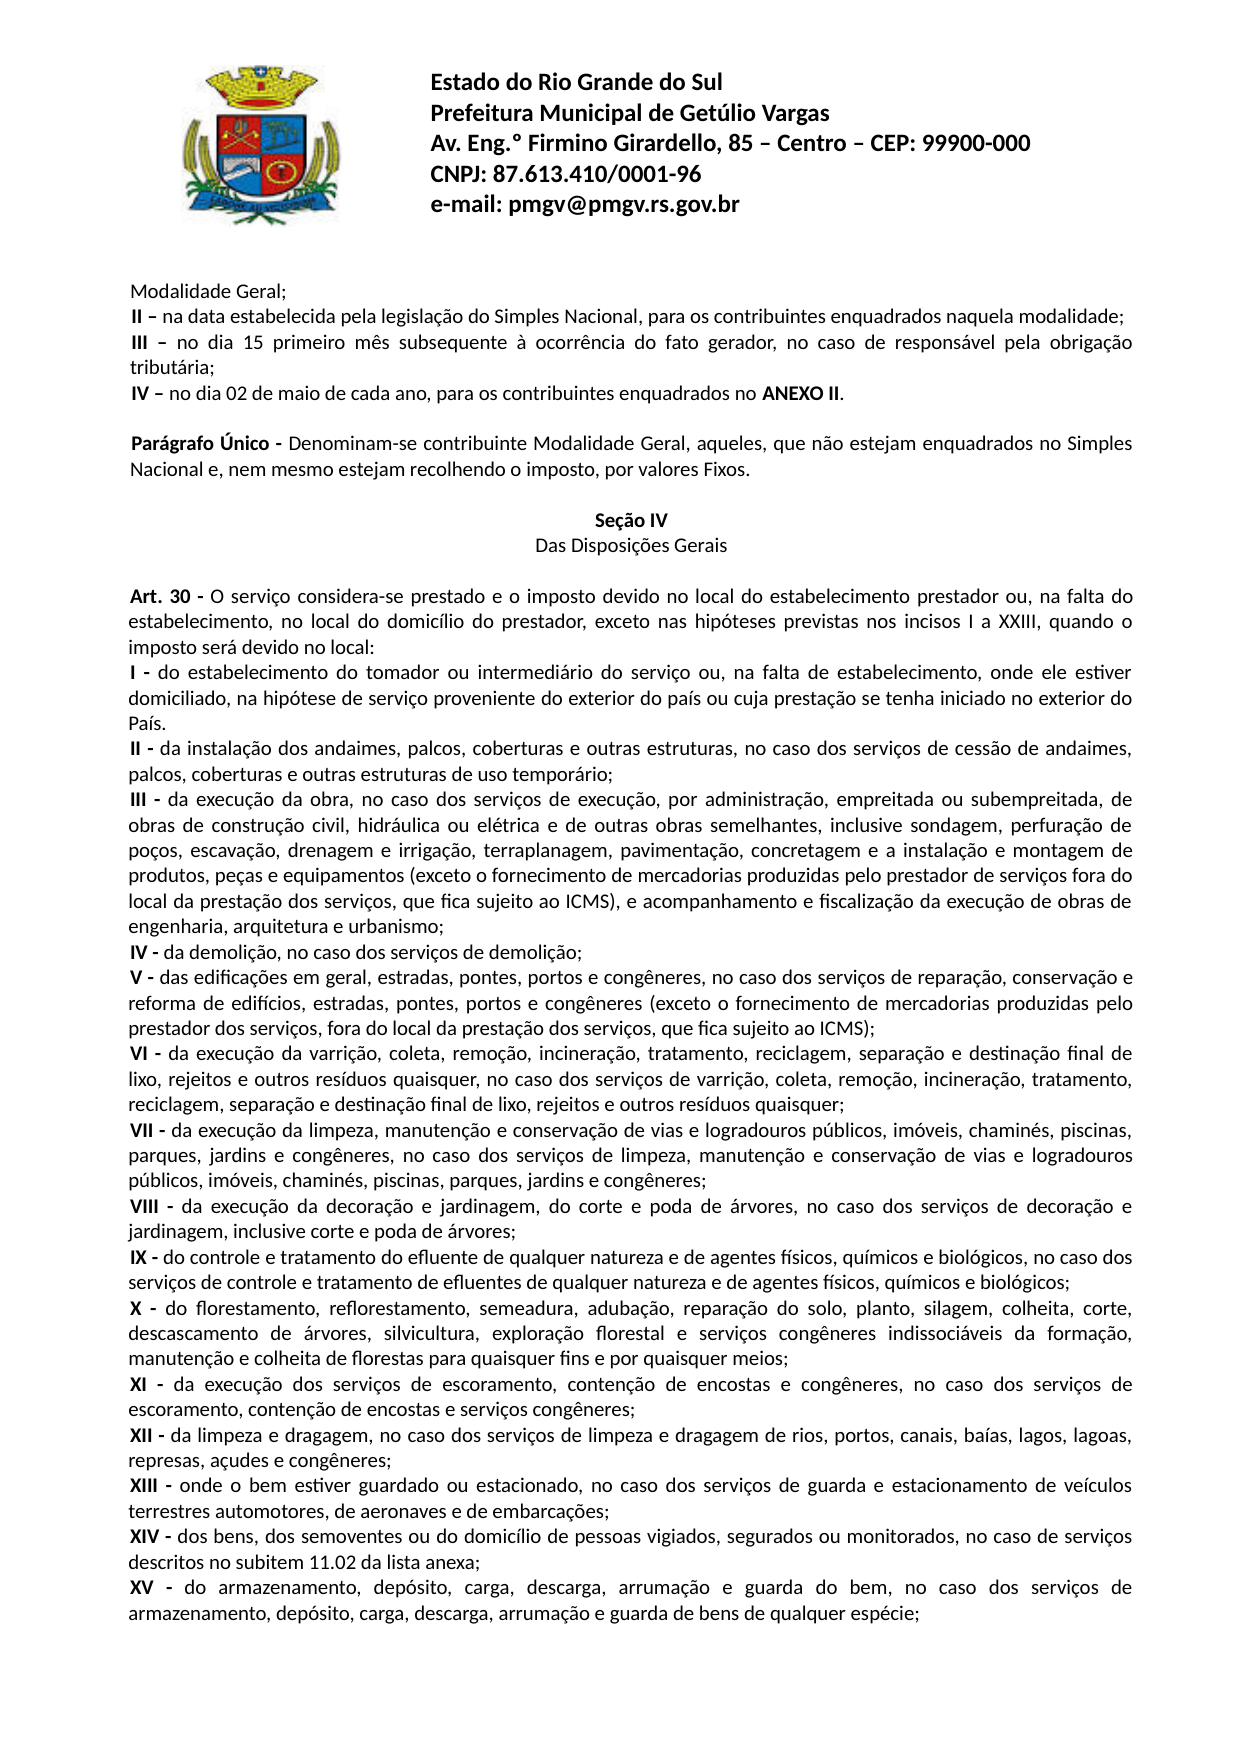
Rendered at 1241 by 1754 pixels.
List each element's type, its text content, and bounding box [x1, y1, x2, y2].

text Modalidade Geral; [130, 278, 1134, 303]
text Art. 30 - O serviço considera-se prestado e o imposto devido no local do estabelecimento prestador ou, na falta do estabelecimento, no local do domicílio do prestador, exceto nas hipóteses previstas nos incisos I a XXIII, quando o imposto será devido no local: [128, 583, 1134, 659]
text XI - da execução dos serviços de escoramento, contenção de encostas e congêneres, no caso dos serviços de escoramento, contenção de encostas e serviços congêneres; [128, 1371, 1134, 1422]
text XV - do armazenamento, depósito, carga, descarga, arrumação e guarda do bem, no caso dos serviços de armazenamento, depósito, carga, descarga, arrumação e guarda de bens de qualquer espécie; [128, 1574, 1134, 1625]
text III – no dia 15 primeiro mês subsequente à ocorrência do fato gerador, no caso de responsável pela obrigação tributária; [130, 329, 1134, 380]
text VII - da execução da limpeza, manutenção e conservação de vias e logradouros públicos, imóveis, chaminés, piscinas, parques, jardins e congêneres, no caso dos serviços de limpeza, manutenção e conservação de vias e logradouros públicos, imóveis, chaminés, piscinas, parques, jardins e congêneres; [128, 1117, 1134, 1193]
text XIV - dos bens, dos semoventes ou do domicílio de pessoas vigiados, segurados ou monitorados, no caso de serviços descritos no subitem 11.02 da lista anexa; [128, 1523, 1134, 1574]
text II – na data estabelecida pela legislação do Simples Nacional, para os contribuintes enquadrados naquela modalidade; [130, 303, 1134, 329]
text II - da instalação dos andaimes, palcos, coberturas e outras estruturas, no caso dos serviços de cessão de andaimes, palcos, coberturas e outras estruturas de uso temporário; [128, 736, 1134, 786]
text III - da execução da obra, no caso dos serviços de execução, por administração, empreitada ou subempreitada, de obras de construção civil, hidráulica ou elétrica e de outras obras semelhantes, inclusive sondagem, perfuração de poços, escavação, drenagem e irrigação, terraplanagem, pavimentação, concretagem e a instalação e montagem de produtos, peças e equipamentos (exceto o fornecimento de mercadorias produzidas pelo prestador de serviços fora do local da prestação dos serviços, que fica sujeito ao ICMS), e acompanhamento e fiscalização da execução de obras de engenharia, arquitetura e urbanismo; [128, 786, 1134, 939]
text X - do florestamento, reflorestamento, semeadura, adubação, reparação do solo, planto, silagem, colheita, corte, descascamento de árvores, silvicultura, exploração florestal e serviços congêneres indissociáveis da formação, manutenção e colheita de florestas para quaisquer fins e por quaisquer meios; [128, 1295, 1134, 1371]
text VIII - da execução da decoração e jardinagem, do corte e poda de árvores, no caso dos serviços de decoração e jardinagem, inclusive corte e poda de árvores; [128, 1193, 1134, 1244]
text XIII - onde o bem estiver guardado ou estacionado, no caso dos serviços de guarda e estacionamento de veículos terrestres automotores, de aeronaves e de embarcações; [128, 1473, 1134, 1523]
text Parágrafo Único - Denominam-se contribuinte Modalidade Geral, aqueles, que não estejam enquadrados no Simples Nacional e, nem mesmo estejam recolhendo o imposto, por valores Fixos. [130, 431, 1134, 481]
text Das Disposições Gerais [128, 532, 1134, 558]
text XII - da limpeza e dragagem, no caso dos serviços de limpeza e dragagem de rios, portos, canais, baías, lagos, lagoas, represas, açudes e congêneres; [128, 1422, 1134, 1473]
text VI - da execução da varrição, coleta, remoção, incineração, tratamento, reciclagem, separação e destinação final de lixo, rejeitos e outros resíduos quaisquer, no caso dos serviços de varrição, coleta, remoção, incineração, tratamento, reciclagem, separação e destinação final de lixo, rejeitos e outros resíduos quaisquer; [128, 1041, 1134, 1117]
text Seção IV [128, 507, 1134, 532]
text IV – no dia 02 de maio de cada ano, para os contribuintes enquadrados no ANEXO II. [130, 380, 1134, 405]
text IV - da demolição, no caso dos serviços de demolição; [128, 939, 1134, 964]
text V - das edificações em geral, estradas, pontes, portos e congêneres, no caso dos serviços de reparação, conservação e reforma de edifícios, estradas, pontes, portos e congêneres (exceto o fornecimento de mercadorias produzidas pelo prestador dos serviços, fora do local da prestação dos serviços, que fica sujeito ao ICMS); [128, 964, 1134, 1041]
text I - do estabelecimento do tomador ou intermediário do serviço ou, na falta de estabelecimento, onde ele estiver domiciliado, na hipótese de serviço proveniente do exterior do país ou cuja prestação se tenha iniciado no exterior do País. [128, 659, 1134, 736]
text IX - do controle e tratamento do efluente de qualquer natureza e de agentes físicos, químicos e biológicos, no caso dos serviços de controle e tratamento de efluentes de qualquer natureza e de agentes físicos, químicos e biológicos; [128, 1244, 1134, 1295]
picture [181, 65, 343, 227]
